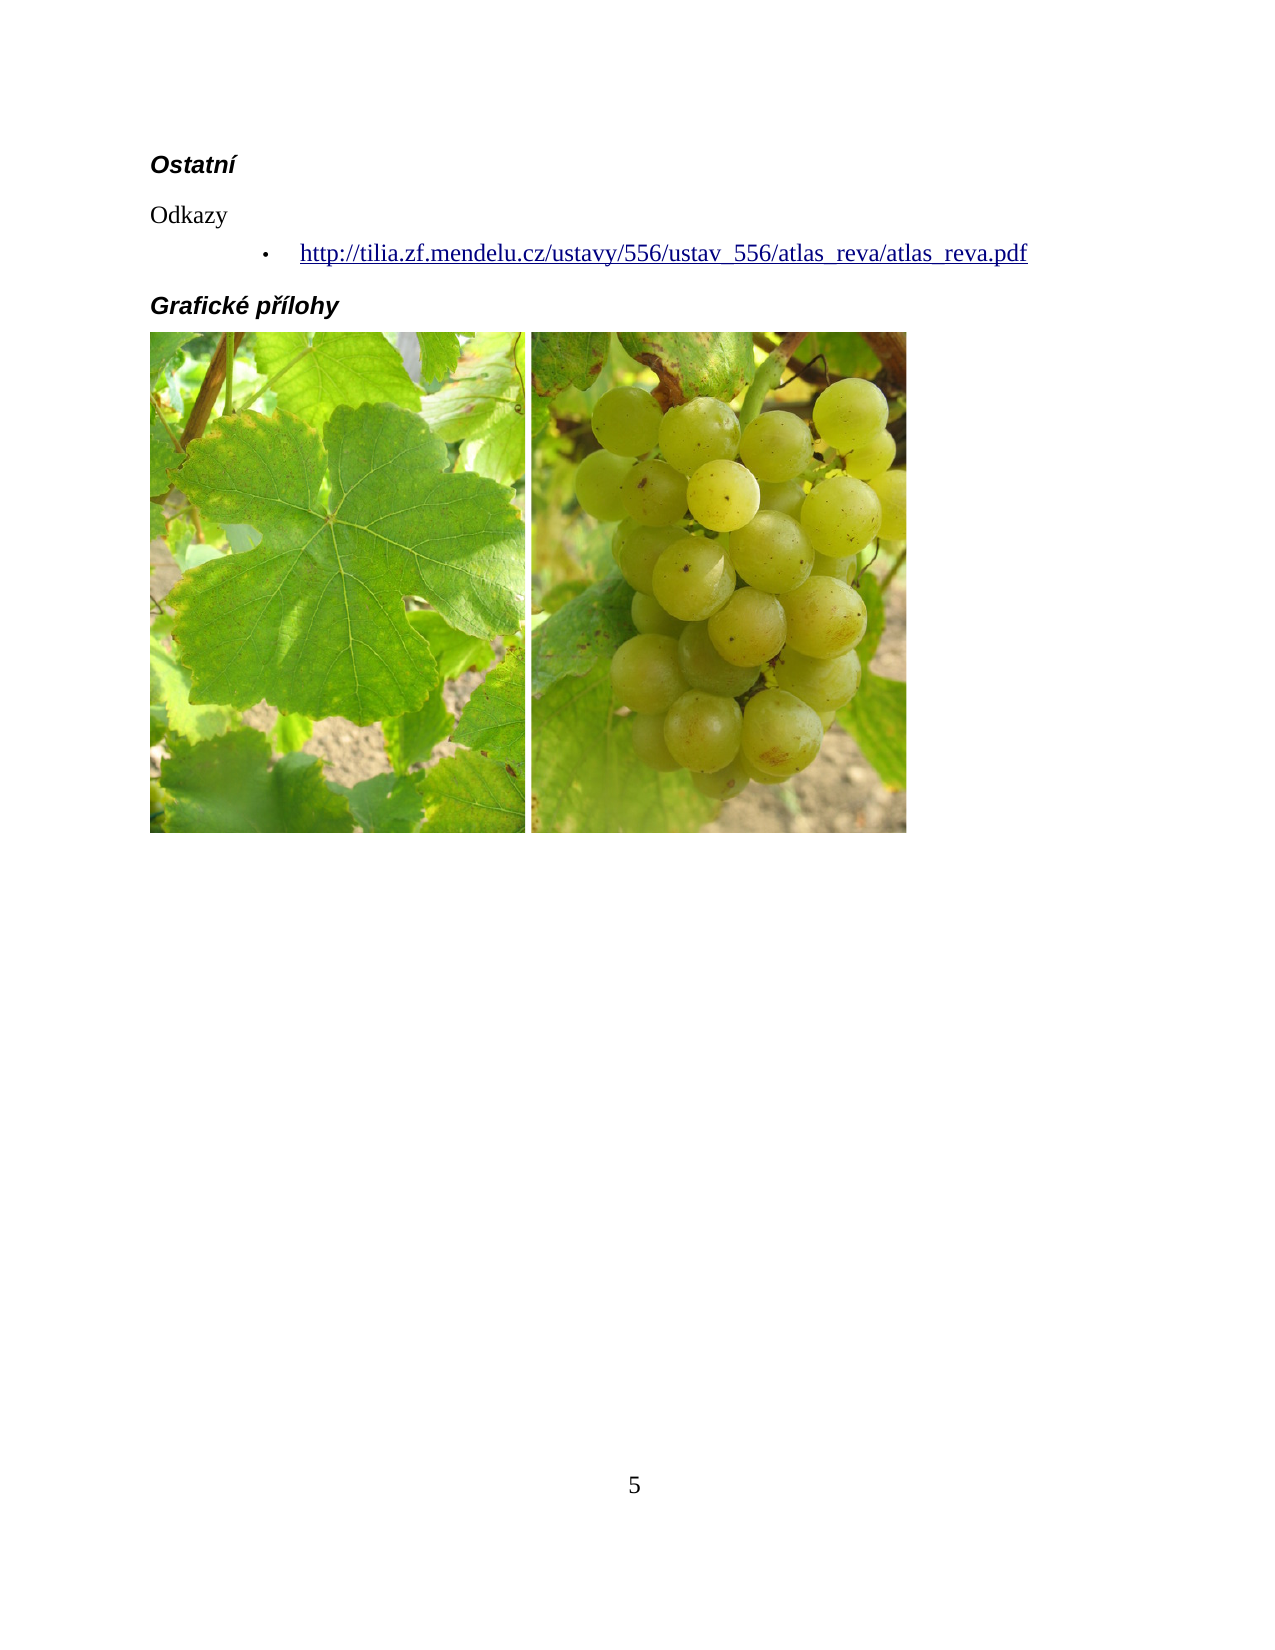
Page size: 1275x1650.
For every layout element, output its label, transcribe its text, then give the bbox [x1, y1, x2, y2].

subtitle Grafické přílohy [150, 291, 1125, 320]
picture [531, 332, 907, 833]
text Odkazy [150, 200, 1125, 229]
list http://tilia.zf.mendelu.cz/ustavy/556/ustav_556/atlas_reva/atlas_reva.pdf [262, 238, 1125, 266]
subtitle Ostatní [150, 150, 1125, 178]
picture [150, 332, 525, 833]
